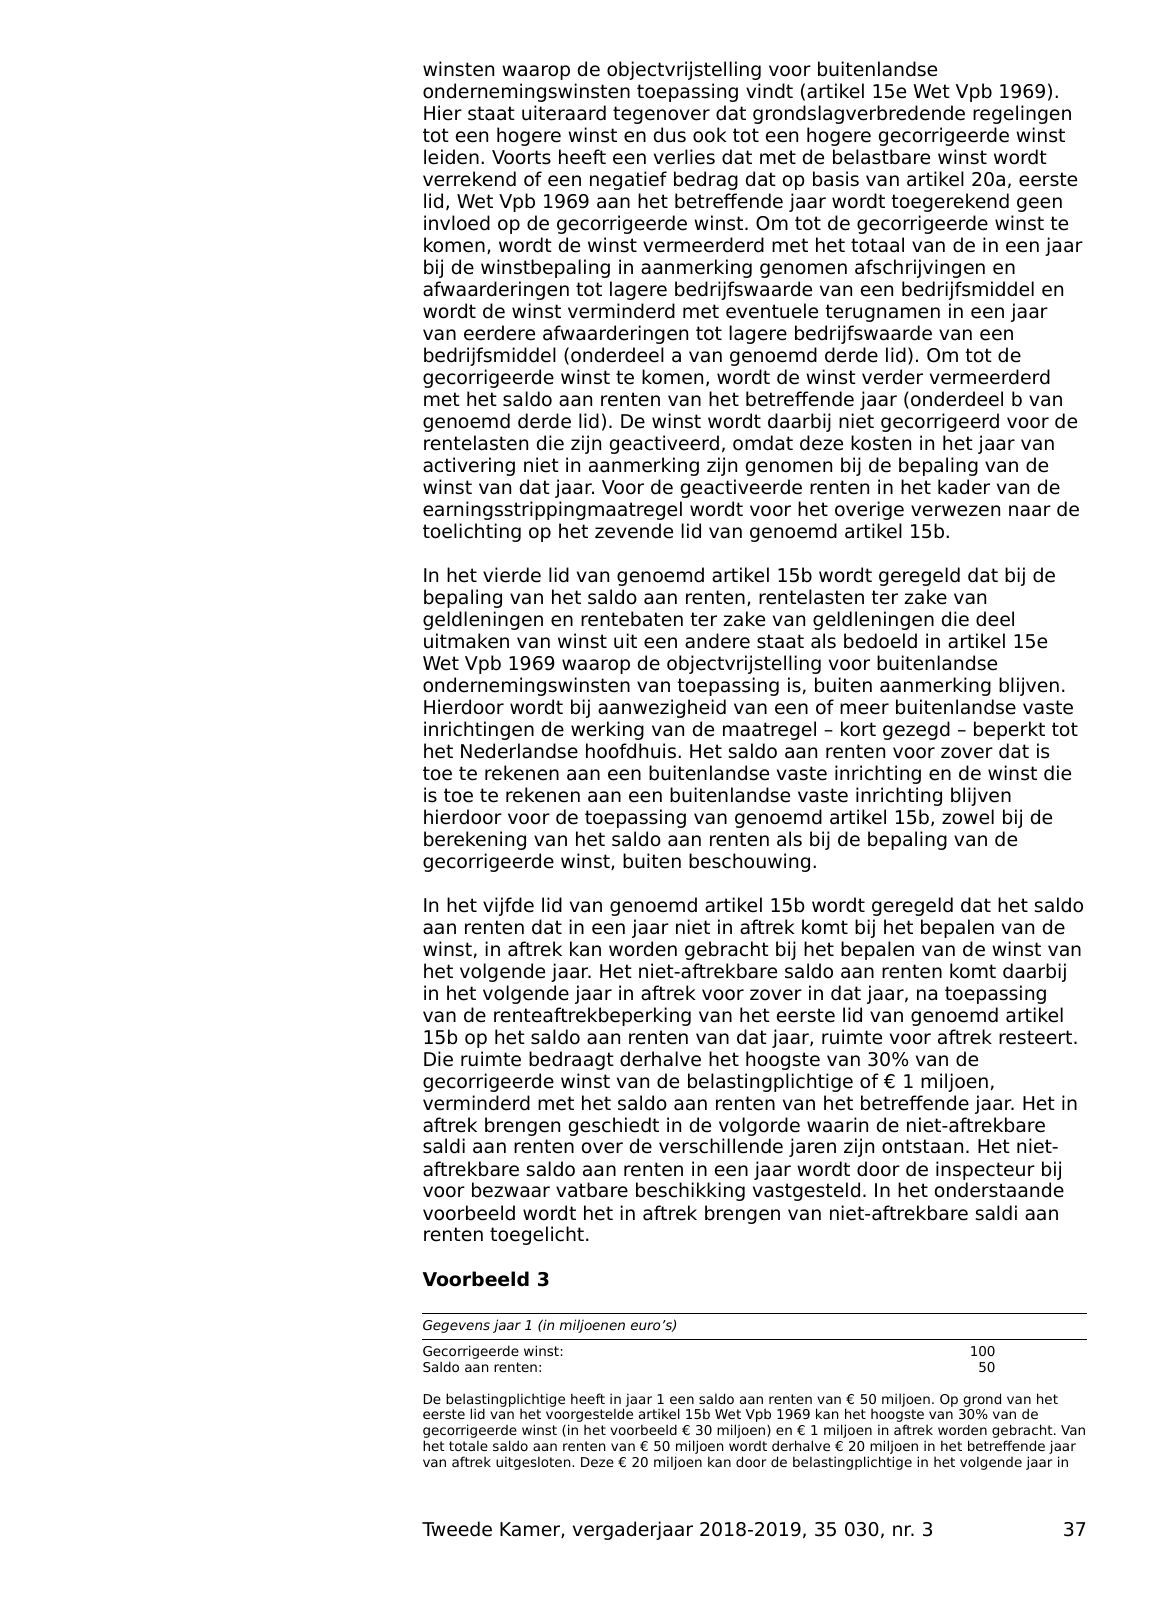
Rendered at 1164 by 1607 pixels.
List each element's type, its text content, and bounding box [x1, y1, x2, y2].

table_header Gegevens jaar 1 (in miljoenen euro’s) [422, 1314, 916, 1338]
text winsten waarop de objectvrijstelling voor buitenlandse ondernemingswinsten toepassing vindt (artikel 15e Wet Vpb 1969). Hier staat uiteraard tegenover dat grondslagverbredende regelingen tot een hogere winst en dus ook tot een hogere gecorrigeerde winst leiden. Voorts heeft een verlies dat met de belastbare winst wordt verrekend of een negatief bedrag dat op basis van artikel 20a, eerste lid, Wet Vpb 1969 aan het betreffende jaar wordt toegerekend geen invloed op de gecorrigeerde winst. Om tot de gecorrigeerde winst te komen, wordt de winst vermeerderd met het totaal van de in een jaar bij de winstbepaling in aanmerking genomen afschrijvingen en afwaarderingen tot lagere bedrijfswaarde van een bedrijfsmiddel en wordt de winst verminderd met eventuele terugnamen in een jaar van eerdere afwaarderingen tot lagere bedrijfswaarde van een bedrijfsmiddel (onderdeel a van genoemd derde lid). Om tot de gecorrigeerde winst te komen, wordt de winst verder vermeerderd met het saldo aan renten van het betreffende jaar (onderdeel b van genoemd derde lid). De winst wordt daarbij niet gecorrigeerd voor de rentelasten die zijn geactiveerd, omdat deze kosten in het jaar van activering niet in aanmerking zijn genomen bij de bepaling van de winst van dat jaar. Voor de geactiveerde renten in het kader van de earningsstrippingmaatregel wordt voor het overige verwezen naar de toelichting op het zevende lid van genoemd artikel 15b. [422, 59, 1087, 543]
table_cell 100 [916, 1340, 1001, 1360]
table_cell [1001, 1340, 1087, 1360]
table_cell Gecorrigeerde winst: [422, 1340, 916, 1360]
subtitle Voorbeeld 3 [422, 1268, 1087, 1291]
table_header [916, 1314, 1001, 1338]
text In het vijfde lid van genoemd artikel 15b wordt geregeld dat het saldo aan renten dat in een jaar niet in aftrek komt bij het bepalen van de winst, in aftrek kan worden gebracht bij het bepalen van de winst van het volgende jaar. Het niet-aftrekbare saldo aan renten komt daarbij in het volgende jaar in aftrek voor zover in dat jaar, na toepassing van de renteaftrekbeperking van het eerste lid van genoemd artikel 15b op het saldo aan renten van dat jaar, ruimte voor aftrek resteert. Die ruimte bedraagt derhalve het hoogste van 30% van de gecorrigeerde winst van de belastingplichtige of € 1 miljoen, verminderd met het saldo aan renten van het betreffende jaar. Het in aftrek brengen geschiedt in de volgorde waarin de niet-aftrekbare saldi aan renten over de verschillende jaren zijn ontstaan. Het niet-aftrekbare saldo aan renten in een jaar wordt door de inspecteur bij voor bezwaar vatbare beschikking vastgesteld. In het onderstaande voorbeeld wordt het in aftrek brengen van niet-aftrekbare saldi aan renten toegelicht. [422, 895, 1087, 1246]
table_cell [1001, 1360, 1087, 1376]
table_cell 50 [916, 1360, 1001, 1376]
table_cell [422, 1376, 916, 1391]
table_cell Saldo aan renten: [422, 1360, 916, 1376]
text In het vierde lid van genoemd artikel 15b wordt geregeld dat bij de bepaling van het saldo aan renten, rentelasten ter zake van geldleningen en rentebaten ter zake van geldleningen die deel uitmaken van winst uit een andere staat als bedoeld in artikel 15e Wet Vpb 1969 waarop de objectvrijstelling voor buitenlandse ondernemingswinsten van toepassing is, buiten aanmerking blijven. Hierdoor wordt bij aanwezigheid van een of meer buitenlandse vaste inrichtingen de werking van de maatregel – kort gezegd – beperkt tot het Nederlandse hoofdhuis. Het saldo aan renten voor zover dat is toe te rekenen aan een buitenlandse vaste inrichting en de winst die is toe te rekenen aan een buitenlandse vaste inrichting blijven hierdoor voor de toepassing van genoemd artikel 15b, zowel bij de berekening van het saldo aan renten als bij de bepaling van de gecorrigeerde winst, buiten beschouwing. [422, 565, 1087, 872]
table_cell De belastingplichtige heeft in jaar 1 een saldo aan renten van € 50 miljoen. Op grond van het eerste lid van het voorgestelde artikel 15b Wet Vpb 1969 kan het hoogste van 30% van de gecorrigeerde winst (in het voorbeeld € 30 miljoen) en € 1 miljoen in aftrek worden gebracht. Van het totale saldo aan renten van € 50 miljoen wordt derhalve € 20 miljoen in het betreffende jaar van aftrek uitgesloten. Deze € 20 miljoen kan door de belastingplichtige in het volgende jaar in [422, 1391, 1087, 1470]
table_cell [916, 1376, 1001, 1391]
table_header [1001, 1314, 1087, 1338]
table_cell [1001, 1376, 1087, 1391]
